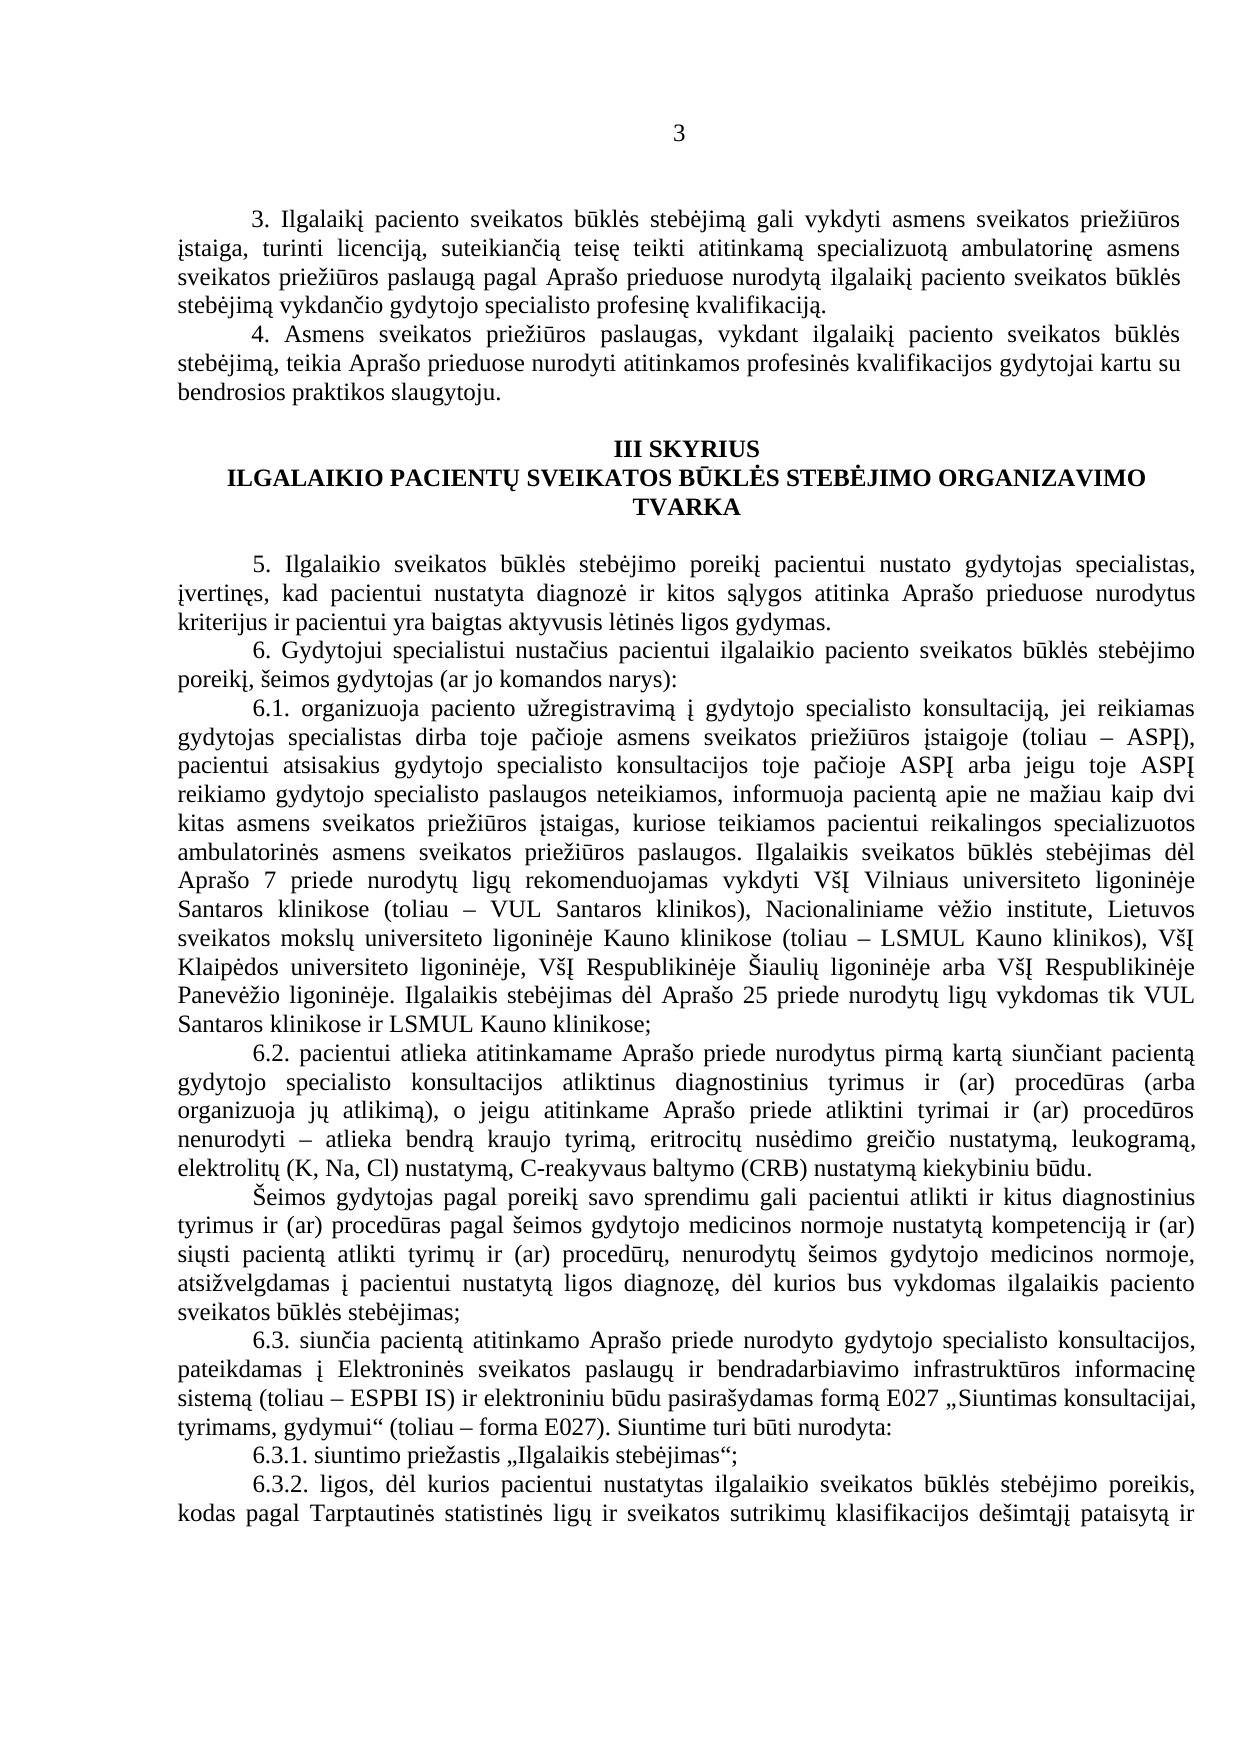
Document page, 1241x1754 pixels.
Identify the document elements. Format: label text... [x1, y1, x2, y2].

text Šeimos gydytojas pagal poreikį savo sprendimu gali pacientui atlikti ir kitus diagnostinius tyrimus ir (ar) procedūras pagal šeimos gydytojo medicinos normoje nustatytą kompetenciją ir (ar) siųsti pacientą atlikti tyrimų ir (ar) procedūrų, nenurodytų šeimos gydytojo medicinos normoje, atsižvelgdamas į pacientui nustatytą ligos diagnozę, dėl kurios bus vykdomas ilgalaikis paciento sveikatos būklės stebėjimas; [177, 1182, 1196, 1326]
text 4. Asmens sveikatos priežiūros paslaugas, vykdant ilgalaikį paciento sveikatos būklės stebėjimą, teikia Aprašo prieduose nurodyti atitinkamos profesinės kvalifikacijos gydytojai kartu su bendrosios praktikos slaugytoju. [177, 319, 1181, 406]
text ILGALAIKIO PACIENTŲ SVEIKATOS BŪKLĖS STEBĖJIMO ORGANIZAVIMO TVARKA [177, 463, 1196, 521]
text 6.1. organizuoja paciento užregistravimą į gydytojo specialisto konsultaciją, jei reikiamas gydytojas specialistas dirba toje pačioje asmens sveikatos priežiūros įstaigoje (toliau – ASPĮ), pacientui atsisakius gydytojo specialisto konsultacijos toje pačioje ASPĮ arba jeigu toje ASPĮ reikiamo gydytojo specialisto paslaugos neteikiamos, informuoja pacientą apie ne mažiau kaip dvi kitas asmens sveikatos priežiūros įstaigas, kuriose teikiamos pacientui reikalingos specializuotos ambulatorinės asmens sveikatos priežiūros paslaugos. Ilgalaikis sveikatos būklės stebėjimas dėl Aprašo 7 priede nurodytų ligų rekomenduojamas vykdyti VšĮ Vilniaus universiteto ligoninėje Santaros klinikose (toliau – VUL Santaros klinikos), Nacionaliniame vėžio institute, Lietuvos sveikatos mokslų universiteto ligoninėje Kauno klinikose (toliau – LSMUL Kauno klinikos), VšĮ Klaipėdos universiteto ligoninėje, VšĮ Respublikinėje Šiaulių ligoninėje arba VšĮ Respublikinėje Panevėžio ligoninėje. Ilgalaikis stebėjimas dėl Aprašo 25 priede nurodytų ligų vykdomas tik VUL Santaros klinikose ir LSMUL Kauno klinikose; [177, 693, 1196, 1038]
text 5. Ilgalaikio sveikatos būklės stebėjimo poreikį pacientui nustato gydytojas specialistas, įvertinęs, kad pacientui nustatyta diagnozė ir kitos sąlygos atitinka Aprašo prieduose nurodytus kriterijus ir pacientui yra baigtas aktyvusis lėtinės ligos gydymas. [177, 549, 1196, 636]
text III SKYRIUS [177, 434, 1196, 463]
text 3. Ilgalaikį paciento sveikatos būklės stebėjimą gali vykdyti asmens sveikatos priežiūros įstaiga, turinti licenciją, suteikiančią teisę teikti atitinkamą specializuotą ambulatorinę asmens sveikatos priežiūros paslaugą pagal Aprašo prieduose nurodytą ilgalaikį paciento sveikatos būklės stebėjimą vykdančio gydytojo specialisto profesinę kvalifikaciją. [177, 204, 1181, 319]
text 6. Gydytojui specialistui nustačius pacientui ilgalaikio paciento sveikatos būklės stebėjimo poreikį, šeimos gydytojas (ar jo komandos narys): [177, 636, 1196, 693]
text 6.2. pacientui atlieka atitinkamame Aprašo priede nurodytus pirmą kartą siunčiant pacientą gydytojo specialisto konsultacijos atliktinus diagnostinius tyrimus ir (ar) procedūras (arba organizuoja jų atlikimą), o jeigu atitinkame Aprašo priede atliktini tyrimai ir (ar) procedūros nenurodyti – atlieka bendrą kraujo tyrimą, eritrocitų nusėdimo greičio nustatymą, leukogramą, elektrolitų (K, Na, Cl) nustatymą, C-reakyvaus baltymo (CRB) nustatymą kiekybiniu būdu. [177, 1038, 1196, 1182]
text 6.3.2. ligos, dėl kurios pacientui nustatytas ilgalaikio sveikatos būklės stebėjimo poreikis, kodas pagal Tarptautinės statistinės ligų ir sveikatos sutrikimų klasifikacijos dešimtąjį pataisytą ir [177, 1469, 1196, 1527]
text 6.3.1. siuntimo priežastis „Ilgalaikis stebėjimas“; [177, 1441, 1196, 1469]
text 6.3. siunčia pacientą atitinkamo Aprašo priede nurodyto gydytojo specialisto konsultacijos, pateikdamas į Elektroninės sveikatos paslaugų ir bendradarbiavimo infrastruktūros informacinę sistemą (toliau – ESPBI IS) ir elektroniniu būdu pasirašydamas formą E027 „Siuntimas konsultacijai, tyrimams, gydymui“ (toliau – forma E027). Siuntime turi būti nurodyta: [177, 1326, 1196, 1441]
